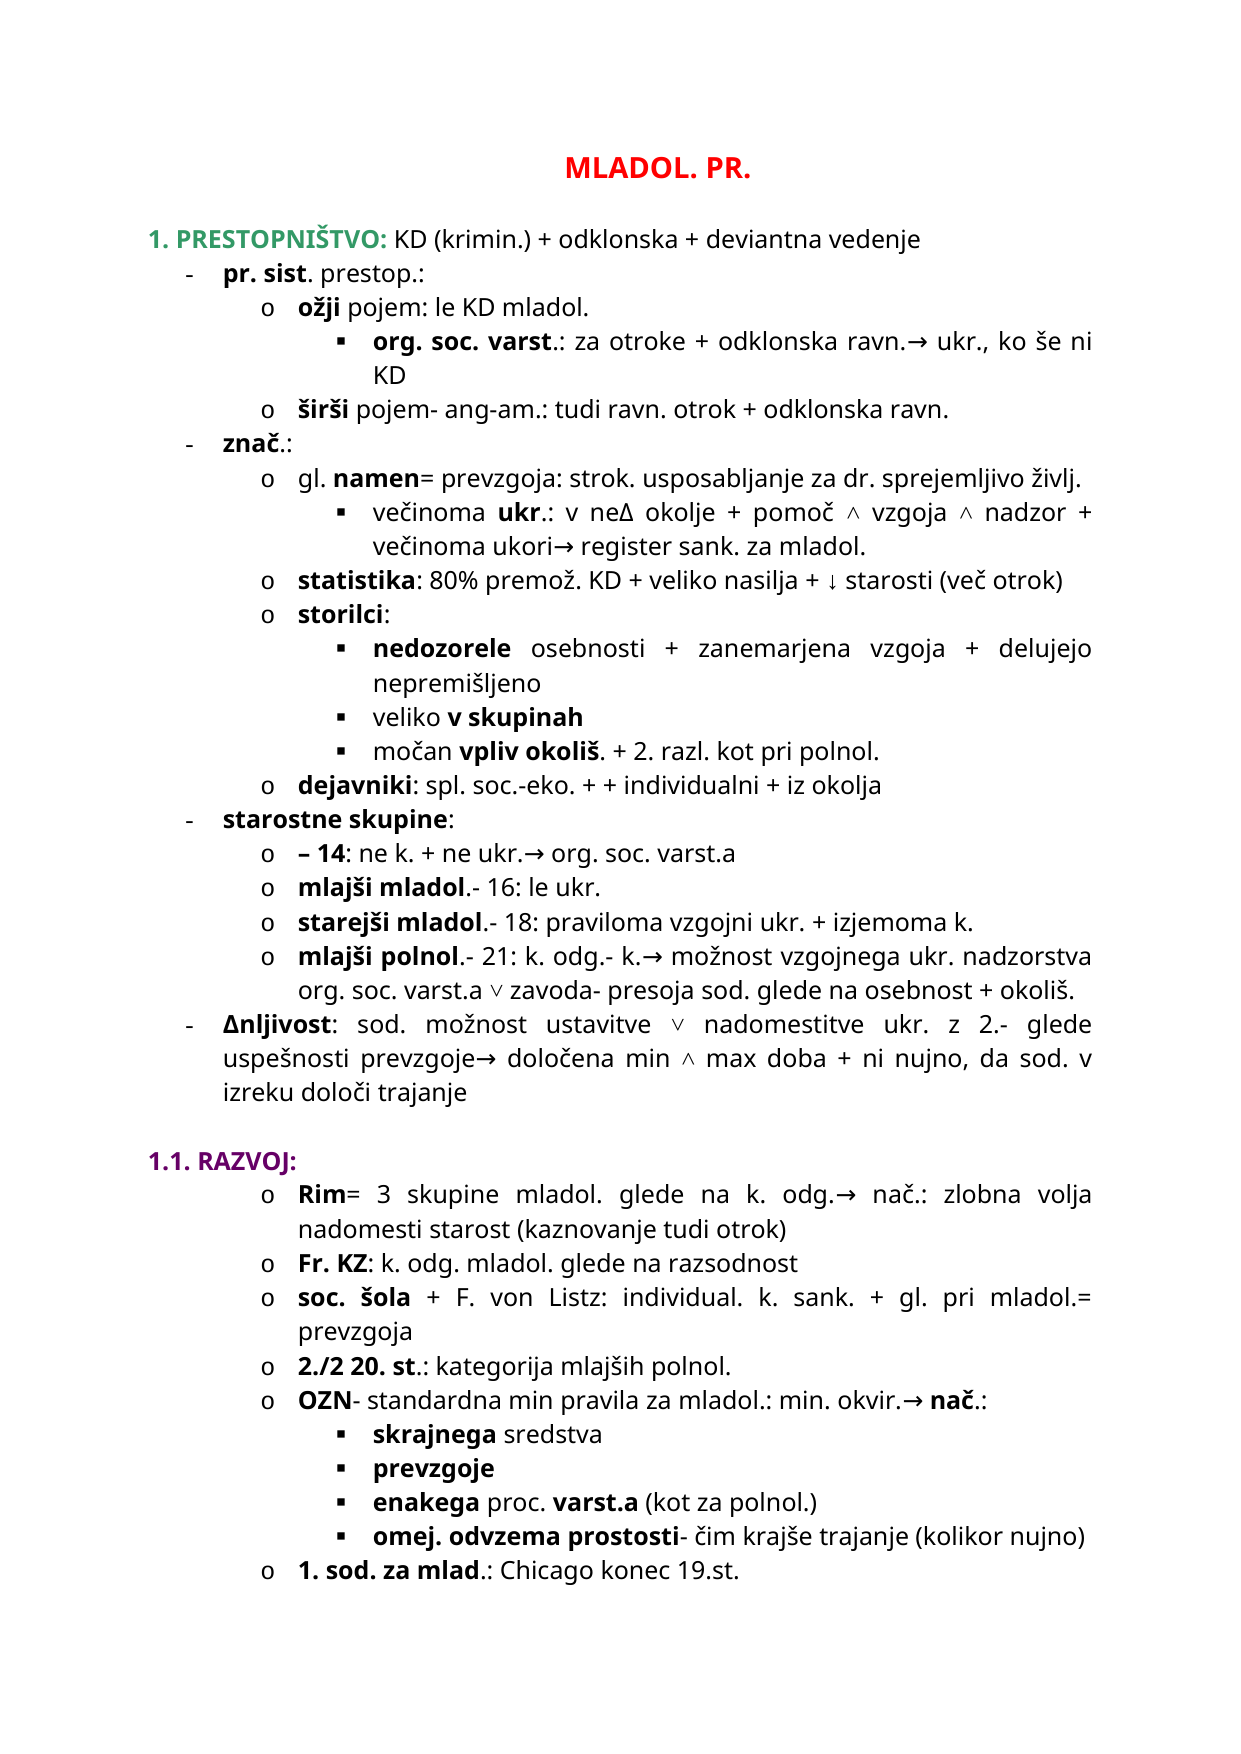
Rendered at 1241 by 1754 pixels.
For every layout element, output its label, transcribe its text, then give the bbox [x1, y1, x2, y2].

list soc. šola + F. von Listz: individual. k. sank. + gl. pri mladol.= prevzgoja [260, 1280, 1093, 1348]
list statistika: 80% premož. KD + veliko nasilja + ↓ starosti (več otrok) [260, 563, 1093, 597]
list ožji pojem: le KD mladol. [260, 289, 1093, 324]
list Δnljivost: sod. možnost ustavitve ˅ nadomestitve ukr. z 2.- glede uspešnosti prevzgoje→ določena min ˄ max doba + ni nujno, da sod. v izreku določi trajanje [185, 1007, 1093, 1109]
list širši pojem- ang-am.: tudi ravn. otrok + odklonska ravn. [260, 392, 1093, 426]
list enakega proc. varst.a (kot za polnol.) [335, 1485, 1093, 1519]
list mlajši mladol.- 16: le ukr. [260, 870, 1093, 904]
list prevzgoje [335, 1451, 1093, 1485]
list 1. sod. za mlad.: Chicago konec 19.st. [260, 1553, 1093, 1587]
list Fr. KZ: k. odg. mladol. glede na razsodnost [260, 1246, 1093, 1280]
list mlajši polnol.- 21: k. odg.- k.→ možnost vzgojnega ukr. nadzorstva org. soc. varst.a ˅ zavoda- presoja sod. glede na osebnost + okoliš. [260, 938, 1093, 1007]
list org. soc. varst.: za otroke + odklonska ravn.→ ukr., ko še ni KD [335, 324, 1093, 392]
list dejavniki: spl. soc.-eko. + + individualni + iz okolja [260, 767, 1093, 802]
text 1.1. RAZVOJ: [148, 1143, 1093, 1177]
list 2./2 20. st.: kategorija mlajših polnol. [260, 1348, 1093, 1382]
list omej. odvzema prostosti- čim krajše trajanje (kolikor nujno) [335, 1519, 1093, 1553]
list Rim= 3 skupine mladol. glede na k. odg.→ nač.: zlobna volja nadomesti starost (kaznovanje tudi otrok) [260, 1177, 1093, 1246]
list starejši mladol.- 18: praviloma vzgojni ukr. + izjemoma k. [260, 904, 1093, 938]
list storilci: [260, 597, 1093, 631]
list pr. sist. prestop.: [185, 255, 1093, 289]
list starostne skupine: [185, 802, 1093, 836]
list veliko v skupinah [335, 699, 1093, 733]
text MLADOL. PR. [223, 148, 1093, 187]
list OZN- standardna min pravila za mladol.: min. okvir.→ nač.: [260, 1382, 1093, 1417]
text 1. PRESTOPNIŠTVO: KD (krimin.) + odklonska + deviantna vedenje [148, 221, 1093, 255]
list gl. namen= prevzgoja: strok. usposabljanje za dr. sprejemljivo življ. [260, 460, 1093, 494]
list močan vpliv okoliš. + 2. razl. kot pri polnol. [335, 733, 1093, 767]
list večinoma ukr.: v neΔ okolje + pomoč ˄ vzgoja ˄ nadzor + večinoma ukori→ register sank. za mladol. [335, 494, 1093, 563]
list nedozorele osebnosti + zanemarjena vzgoja + delujejo nepremišljeno [335, 631, 1093, 699]
list – 14: ne k. + ne ukr.→ org. soc. varst.a [260, 836, 1093, 870]
list skrajnega sredstva [335, 1417, 1093, 1451]
list znač.: [185, 426, 1093, 460]
